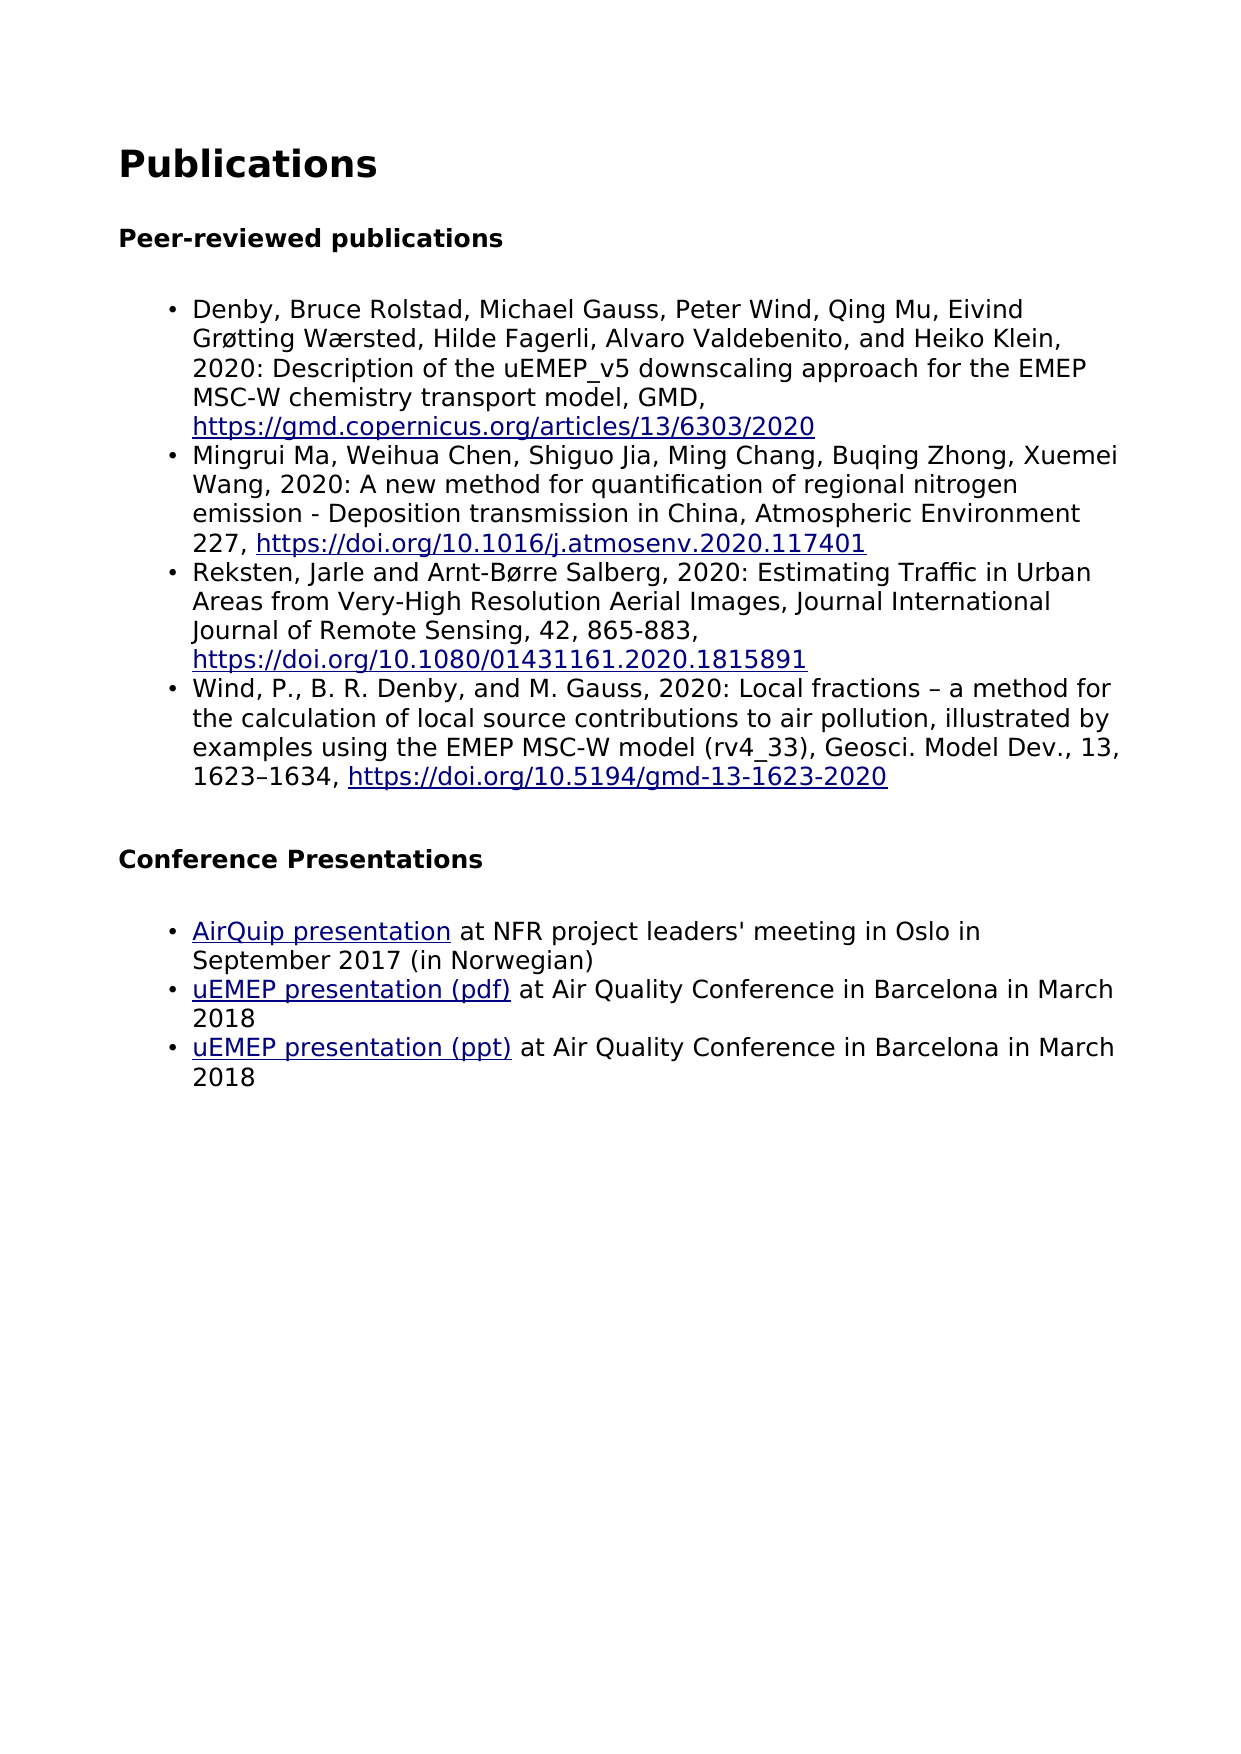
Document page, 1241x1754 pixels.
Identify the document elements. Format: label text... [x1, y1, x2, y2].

subtitle Peer-reviewed publications [118, 224, 1122, 253]
list AirQuip presentation at NFR project leaders' meeting in Oslo in September 2017 (in Norwegian) [177, 917, 1122, 975]
list Mingrui Ma, Weihua Chen, Shiguo Jia, Ming Chang, Buqing Zhong, Xuemei Wang, 2020: A new method for quantification of regional nitrogen emission - Deposition transmission in China, Atmospheric Environment 227, https://doi.org/10.1016/j.atmosenv.2020.117401 [177, 441, 1122, 558]
list Wind, P., B. R. Denby, and M. Gauss, 2020: Local fractions – a method for the calculation of local source contributions to air pollution, illustrated by examples using the EMEP MSC-W model (rv4_33), Geosci. Model Dev., 13, 1623–1634, https://doi.org/10.5194/gmd-13-1623-2020 [177, 674, 1122, 791]
subtitle Publications [118, 143, 1122, 187]
list Denby, Bruce Rolstad, Michael Gauss, Peter Wind, Qing Mu, Eivind Grøtting Wærsted, Hilde Fagerli, Alvaro Valdebenito, and Heiko Klein, 2020: Description of the uEMEP_v5 downscaling approach for the EMEP MSC-W chemistry transport model, GMD, https://gmd.copernicus.org/articles/13/6303/2020 [177, 295, 1122, 441]
list uEMEP presentation (pdf) at Air Quality Conference in Barcelona in March 2018 [177, 975, 1122, 1033]
subtitle Conference Presentations [118, 846, 1122, 875]
list uEMEP presentation (ppt) at Air Quality Conference in Barcelona in March 2018 [177, 1033, 1122, 1092]
list Reksten, Jarle and Arnt-Børre Salberg, 2020: Estimating Traffic in Urban Areas from Very-High Resolution Aerial Images, Journal International Journal of Remote Sensing, 42, 865-883, https://doi.org/10.1080/01431161.2020.1815891 [177, 558, 1122, 674]
